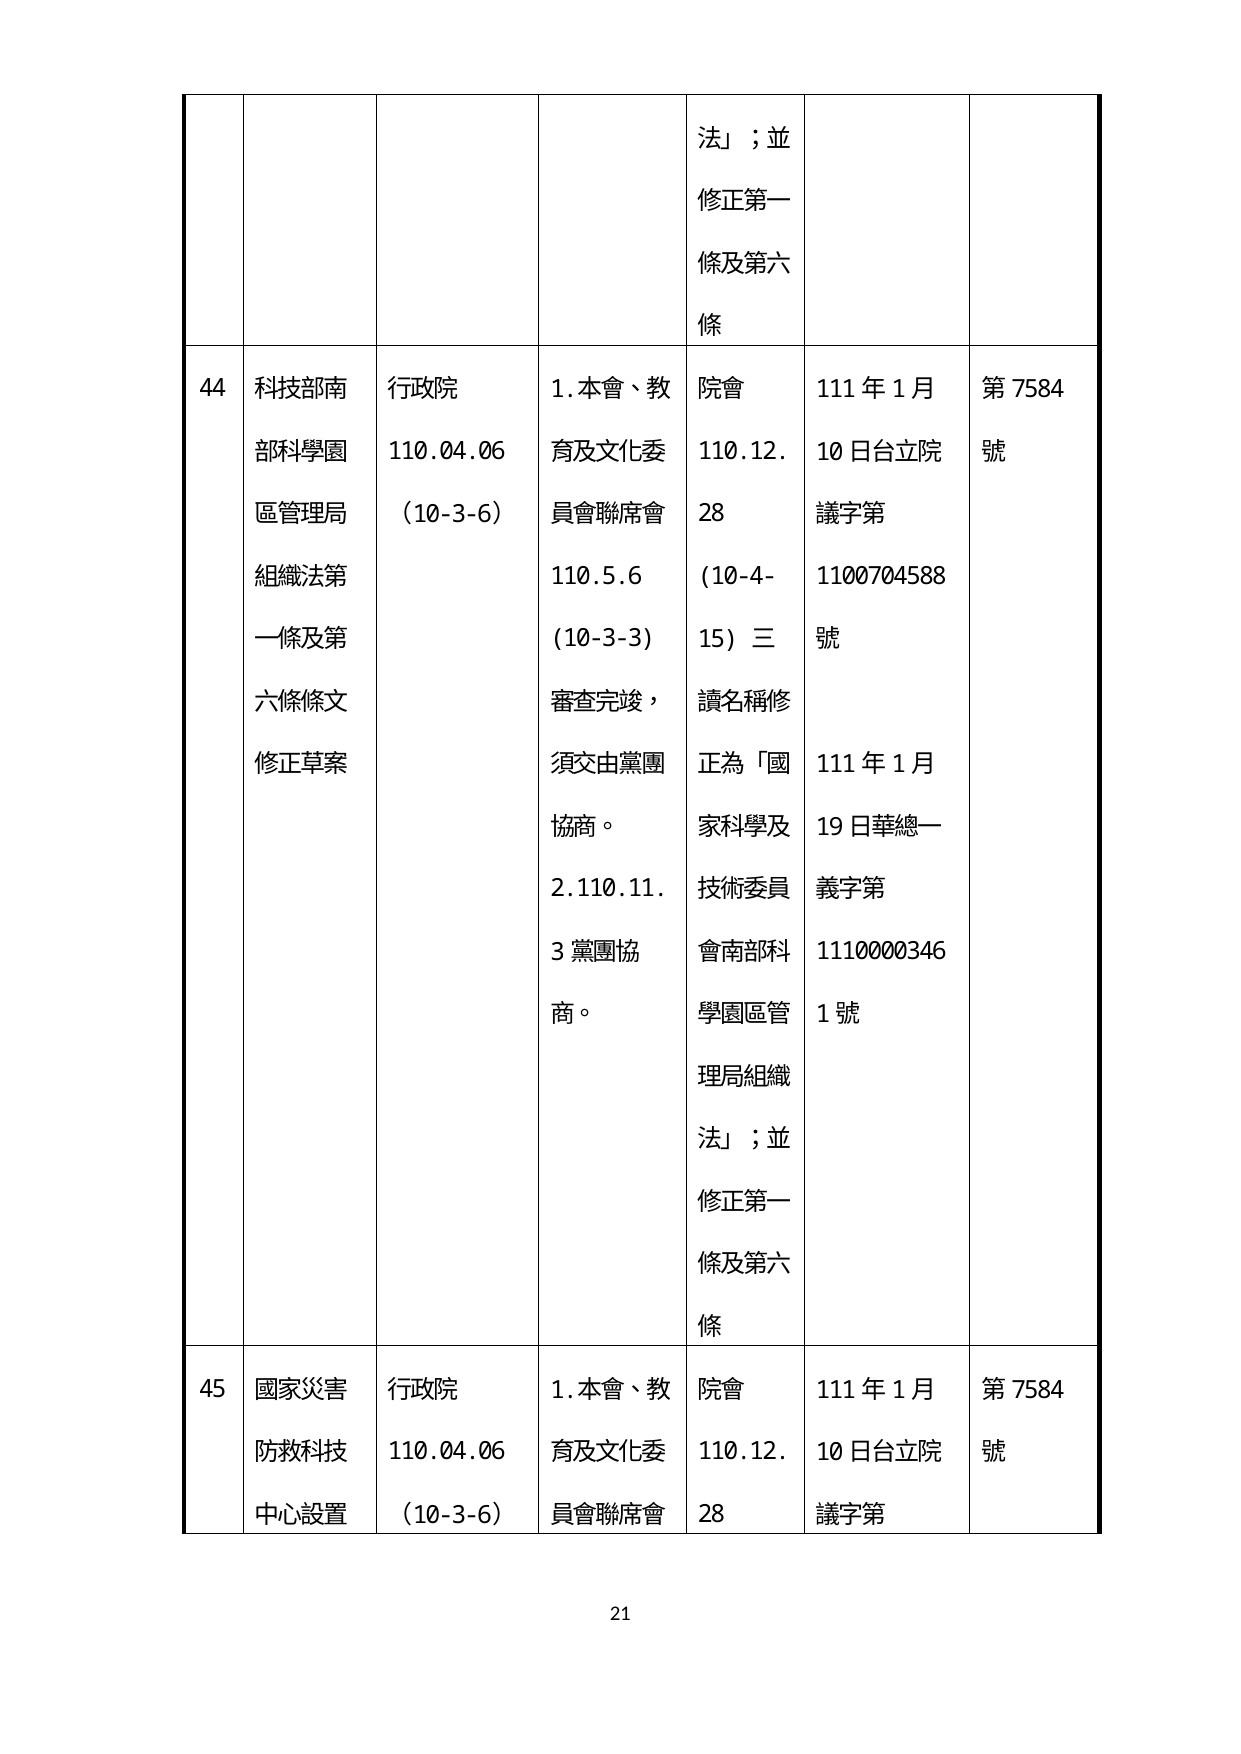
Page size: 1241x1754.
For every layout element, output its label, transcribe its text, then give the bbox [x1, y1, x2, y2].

table_cell 第7584號 [970, 346, 1097, 1345]
table_cell 科技部南部科學園區管理局組織法第一條及第六條條文修正草案 [244, 346, 376, 1345]
table_cell 44 [186, 346, 243, 1345]
table_cell 法」；並修正第一條及第六條 [687, 95, 804, 345]
table_cell [970, 95, 1097, 345]
table_cell 45 [186, 1346, 243, 1533]
table_cell [539, 95, 686, 345]
table_cell [244, 95, 376, 345]
table_cell 第7584號 [970, 1346, 1097, 1533]
table_cell 行政院 110.04.06 （10-3-6） [377, 1346, 538, 1533]
table_cell [186, 95, 243, 345]
table_cell 111年1月10日台立院議字第1100704588號 111年1月19日華總一義字第11100003461號 [805, 346, 969, 1345]
table_cell 院會 110.12.28 (10-4-15) 三讀名稱修正為「國家科學及技術委員會南部科學園區管理局組織法」；並修正第一條及第六條 [687, 346, 804, 1345]
table_cell [377, 95, 538, 345]
table_cell 1.本會、教育及文化委員會聯席會110.5.6 (10-3-3)審查完竣，須交由黨團協商。 2.110.11.3黨團協商。 [539, 346, 686, 1345]
table_cell 國家災害防救科技中心設置 [244, 1346, 376, 1533]
table_cell 院會 110.12.28 [687, 1346, 804, 1533]
table_cell [805, 95, 969, 345]
table_cell 1.本會、教育及文化委員會聯席會 [539, 1346, 686, 1533]
table_cell 111年1月10日台立院議字第 [805, 1346, 969, 1533]
table_cell 行政院 110.04.06 （10-3-6） [377, 346, 538, 1345]
